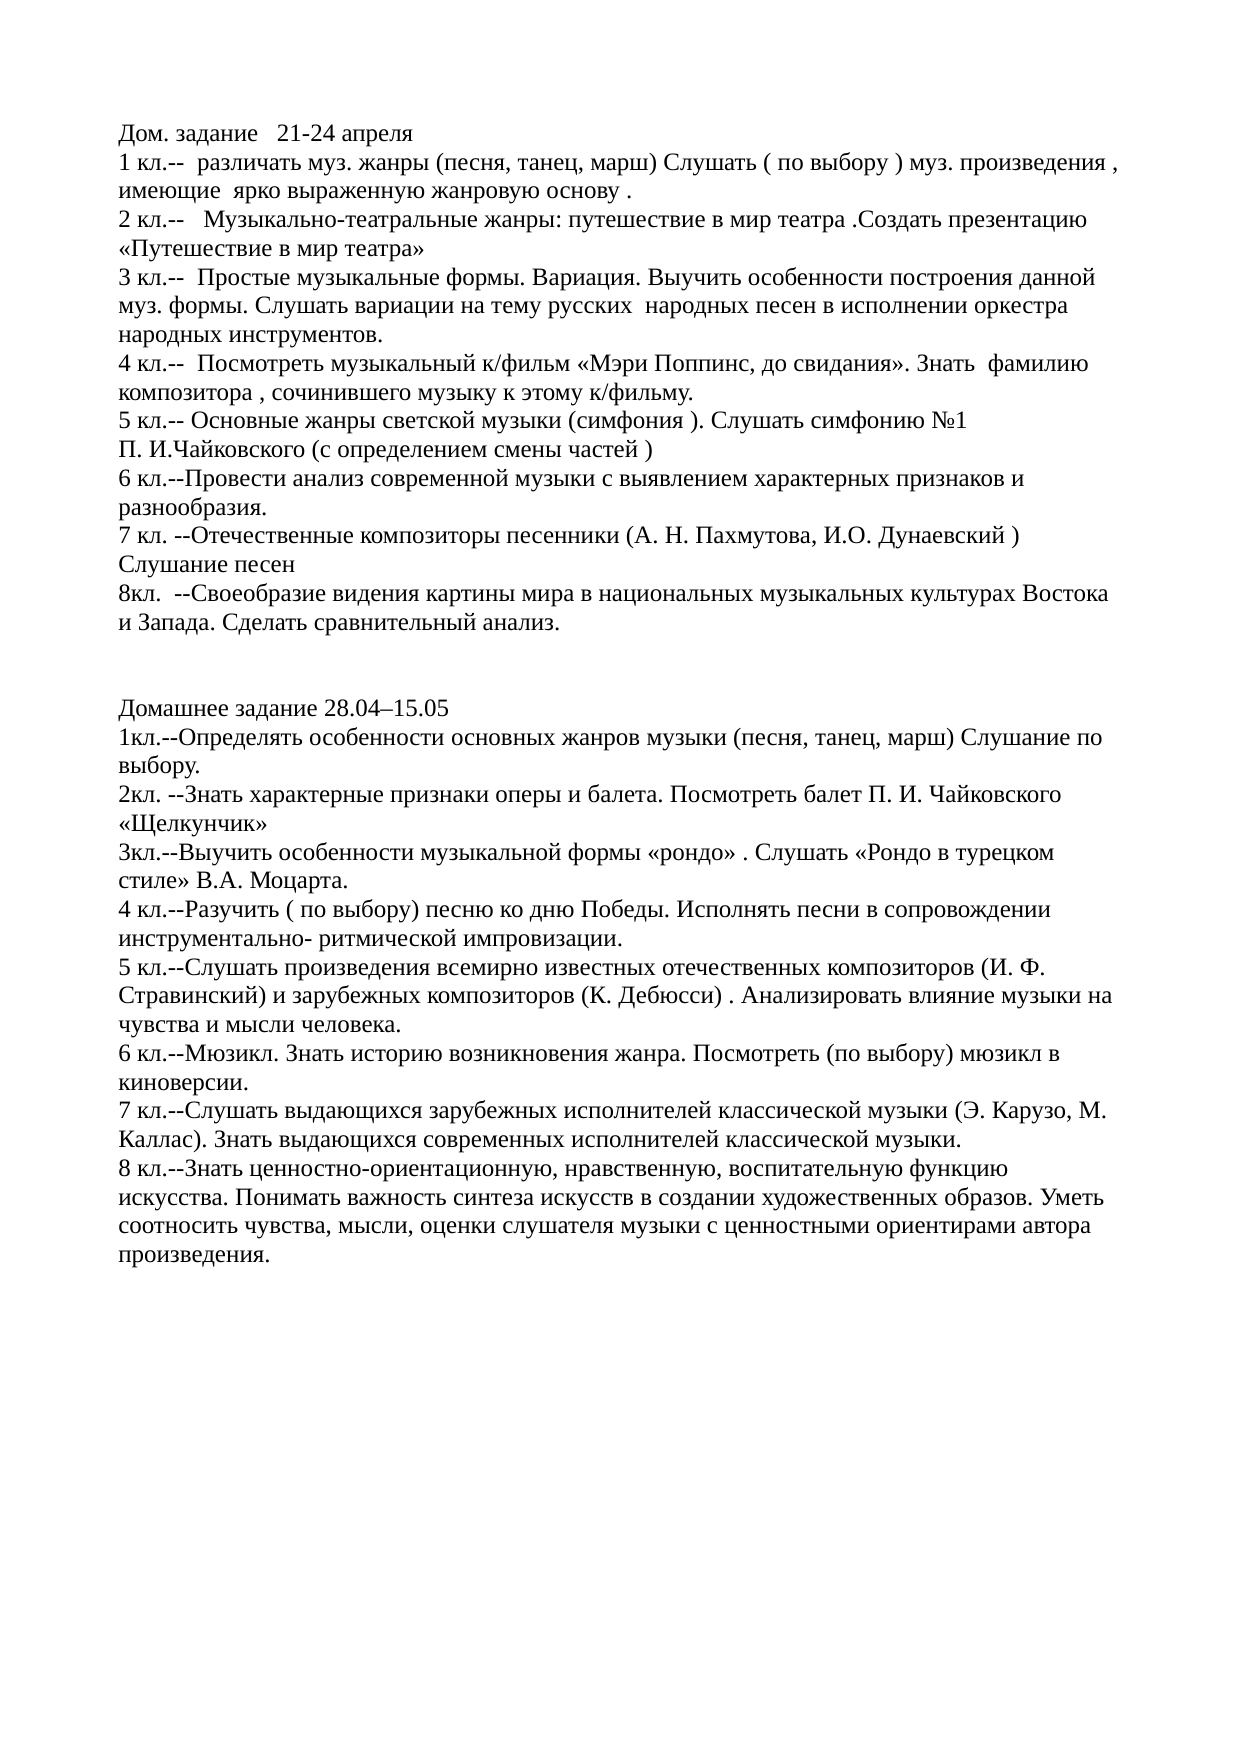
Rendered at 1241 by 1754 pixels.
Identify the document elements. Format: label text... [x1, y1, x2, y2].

text Дом. задание 21-24 апреля 1 кл.-- различать муз. жанры (песня, танец, марш) Слушать ( по выбору ) муз. произведения , имеющие ярко выраженную жанровую основу . 2 кл.-- Музыкально-театральные жанры: путешествие в мир театра .Создать презентацию «Путешествие в мир театра» 3 кл.-- Простые музыкальные формы. Вариация. Выучить особенности построения данной муз. формы. Слушать вариации на тему русских народных песен в исполнении оркестра народных инструментов. 4 кл.-- Посмотреть музыкальный к/фильм «Мэри Поппинс, до свидания». Знать фамилию композитора , сочинившего музыку к этому к/фильму. 5 кл.-- Основные жанры светской музыки (симфония ). Слушать симфонию №1 П. И.Чайковского (с определением смены частей ) 6 кл.--Провести анализ современной музыки с выявлением характерных признаков и разнообразия. 7 кл. --Отечественные композиторы песенники (А. Н. Пахмутова, И.О. Дунаевский ) Слушание песен 8кл. --Своеобразие видения картины мира в национальных музыкальных культурах Востока и Запада. Сделать сравнительный анализ. [118, 118, 1122, 636]
text Домашнее задание 28.04–15.05 1кл.--Определять особенности основных жанров музыки (песня, танец, марш) Слушание по выбору. 2кл. --Знать характерные признаки оперы и балета. Посмотреть балет П. И. Чайковского «Щелкунчик» 3кл.--Выучить особенности музыкальной формы «рондо» . Слушать «Рондо в турецком стиле» В.А. Моцарта. 4 кл.--Разучить ( по выбору) песню ко дню Победы. Исполнять песни в сопровождении инструментально- ритмической импровизации. 5 кл.--Слушать произведения всемирно известных отечественных композиторов (И. Ф. Стравинский) и зарубежных композиторов (К. Дебюсси) . Анализировать влияние музыки на чувства и мысли человека. 6 кл.--Мюзикл. Знать историю возникновения жанра. Посмотреть (по выбору) мюзикл в киноверсии. 7 кл.--Слушать выдающихся зарубежных исполнителей классической музыки (Э. Карузо, М. Каллас). Знать выдающихся современных исполнителей классической музыки. 8 кл.--Знать ценностно-ориентационную, нравственную, воспитательную функцию искусства. Понимать важность синтеза искусств в создании художественных образов. Уметь соотносить чувства, мысли, оценки слушателя музыки с ценностными ориентирами автора произведения. [118, 693, 1122, 1268]
